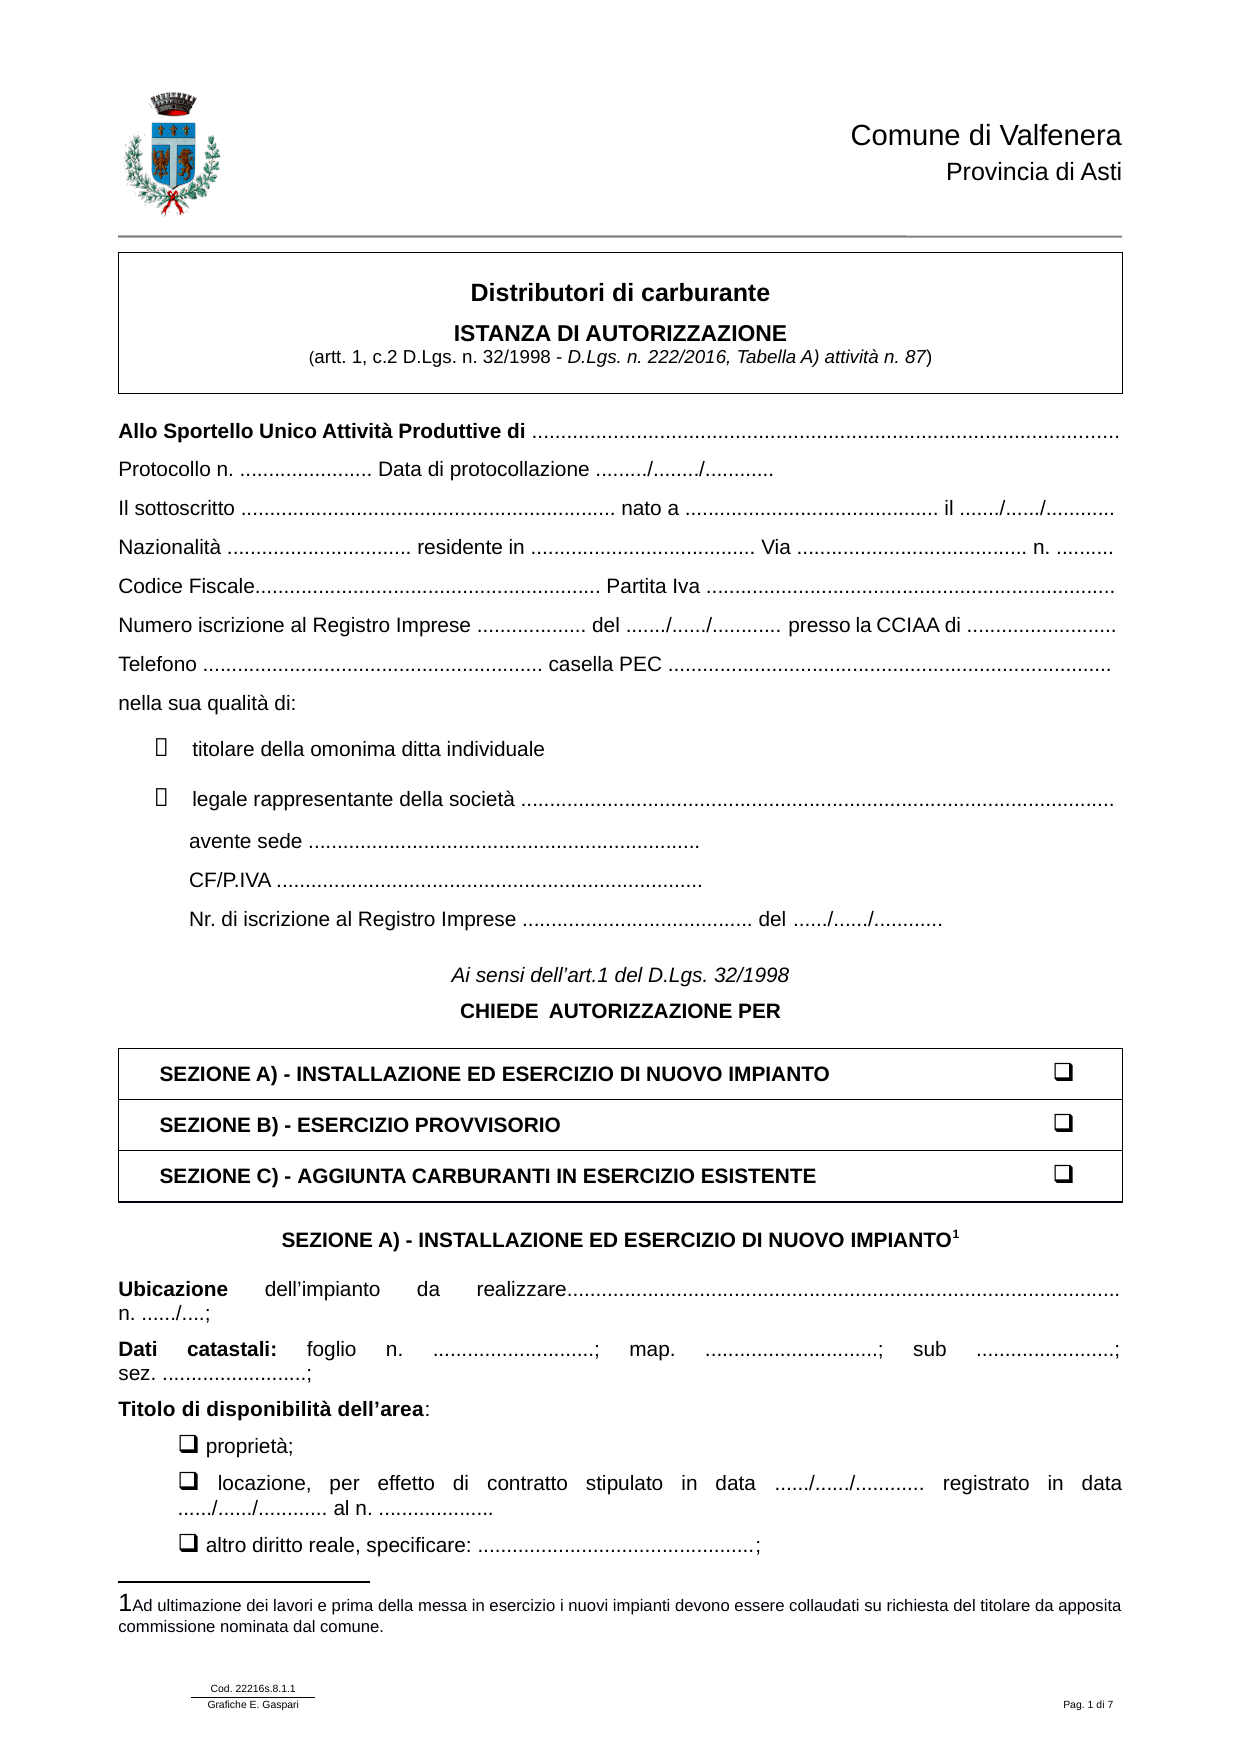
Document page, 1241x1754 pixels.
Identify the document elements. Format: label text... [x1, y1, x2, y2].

text  proprietà; [177, 1434, 1122, 1459]
text Ubicazione dell’impianto da realizzare................................................................................................ n. ....../....; [118, 1276, 1122, 1324]
table_header Distributori di carburante ISTANZA DI AUTORIZZAZIONE (artt. 1, c.2 D.Lgs. n. 32/1998 - D.Lgs. n. 222/2016, Tabella A) attività n. 87) [119, 253, 1122, 392]
text  locazione, per effetto di contratto stipulato in data ....../....../............ registrato in data ....../....../............ al n. .................... [177, 1471, 1122, 1520]
text Numero iscrizione al Registro Imprese ................... del ......./....../............ presso la CCIAA di .......................... [118, 613, 1122, 637]
text Provincia di Asti [224, 157, 1122, 185]
text Dati catastali: foglio n. ............................; map. ..............................; sub ........................; sez. .........................; [118, 1337, 1122, 1385]
text  titolare della omonima ditta individuale [153, 729, 1122, 763]
picture [122, 87, 224, 219]
text Nazionalità ................................ residente in ....................................... Via ........................................ n. .......... [118, 535, 1122, 559]
text CF/P.IVA .......................................................................... [189, 868, 1122, 892]
text Comune di Valfenera [224, 118, 1122, 152]
text nella sua qualità di: [118, 690, 1122, 714]
text Il sottoscritto ................................................................. nato a ............................................ il ......./....../............ [118, 496, 1122, 520]
text  legale rappresentante della società ....................................................................................................... [153, 779, 1122, 813]
text Telefono ........................................................... casella PEC ............................................................................. [118, 652, 1122, 676]
text  altro diritto reale, specificare: ................................................; [177, 1533, 1122, 1558]
text Ad ultimazione dei lavori e prima della messa in esercizio i nuovi impianti devono essere collaudati su richiesta del titolare da apposita commissione nominata dal comune. [118, 1588, 1122, 1636]
text avente sede .................................................................... [189, 829, 1122, 853]
subtitle Ai sensi dell’art.1 del D.Lgs. 32/1998 [118, 963, 1123, 987]
text Allo Sportello Unico Attività Produttive di [118, 418, 1122, 442]
text Protocollo n. ....................... Data di protocollazione ........./......../............ [118, 457, 1122, 481]
text Codice Fiscale............................................................ Partita Iva ....................................................................... [118, 574, 1122, 598]
table_cell SEZIONE C) - AGGIUNTA CARBURANTI IN ESERCIZIO ESISTENTE  [119, 1151, 1122, 1201]
text CHIEDE AUTORIZZAZIONE PER [118, 999, 1123, 1023]
text Nr. di iscrizione al Registro Imprese ........................................ del ....../....../............ [189, 907, 1122, 931]
table_cell SEZIONE B) - ESERCIZIO PROVVISORIO  [119, 1100, 1122, 1150]
table_header SEZIONE A) - INSTALLAZIONE ED ESERCIZIO DI NUOVO IMPIANTO  [119, 1049, 1122, 1099]
text SEZIONE A) - INSTALLAZIONE ED ESERCIZIO DI NUOVO IMPIANTO [118, 1227, 1122, 1251]
text Titolo di disponibilità dell’area: [118, 1397, 1122, 1421]
